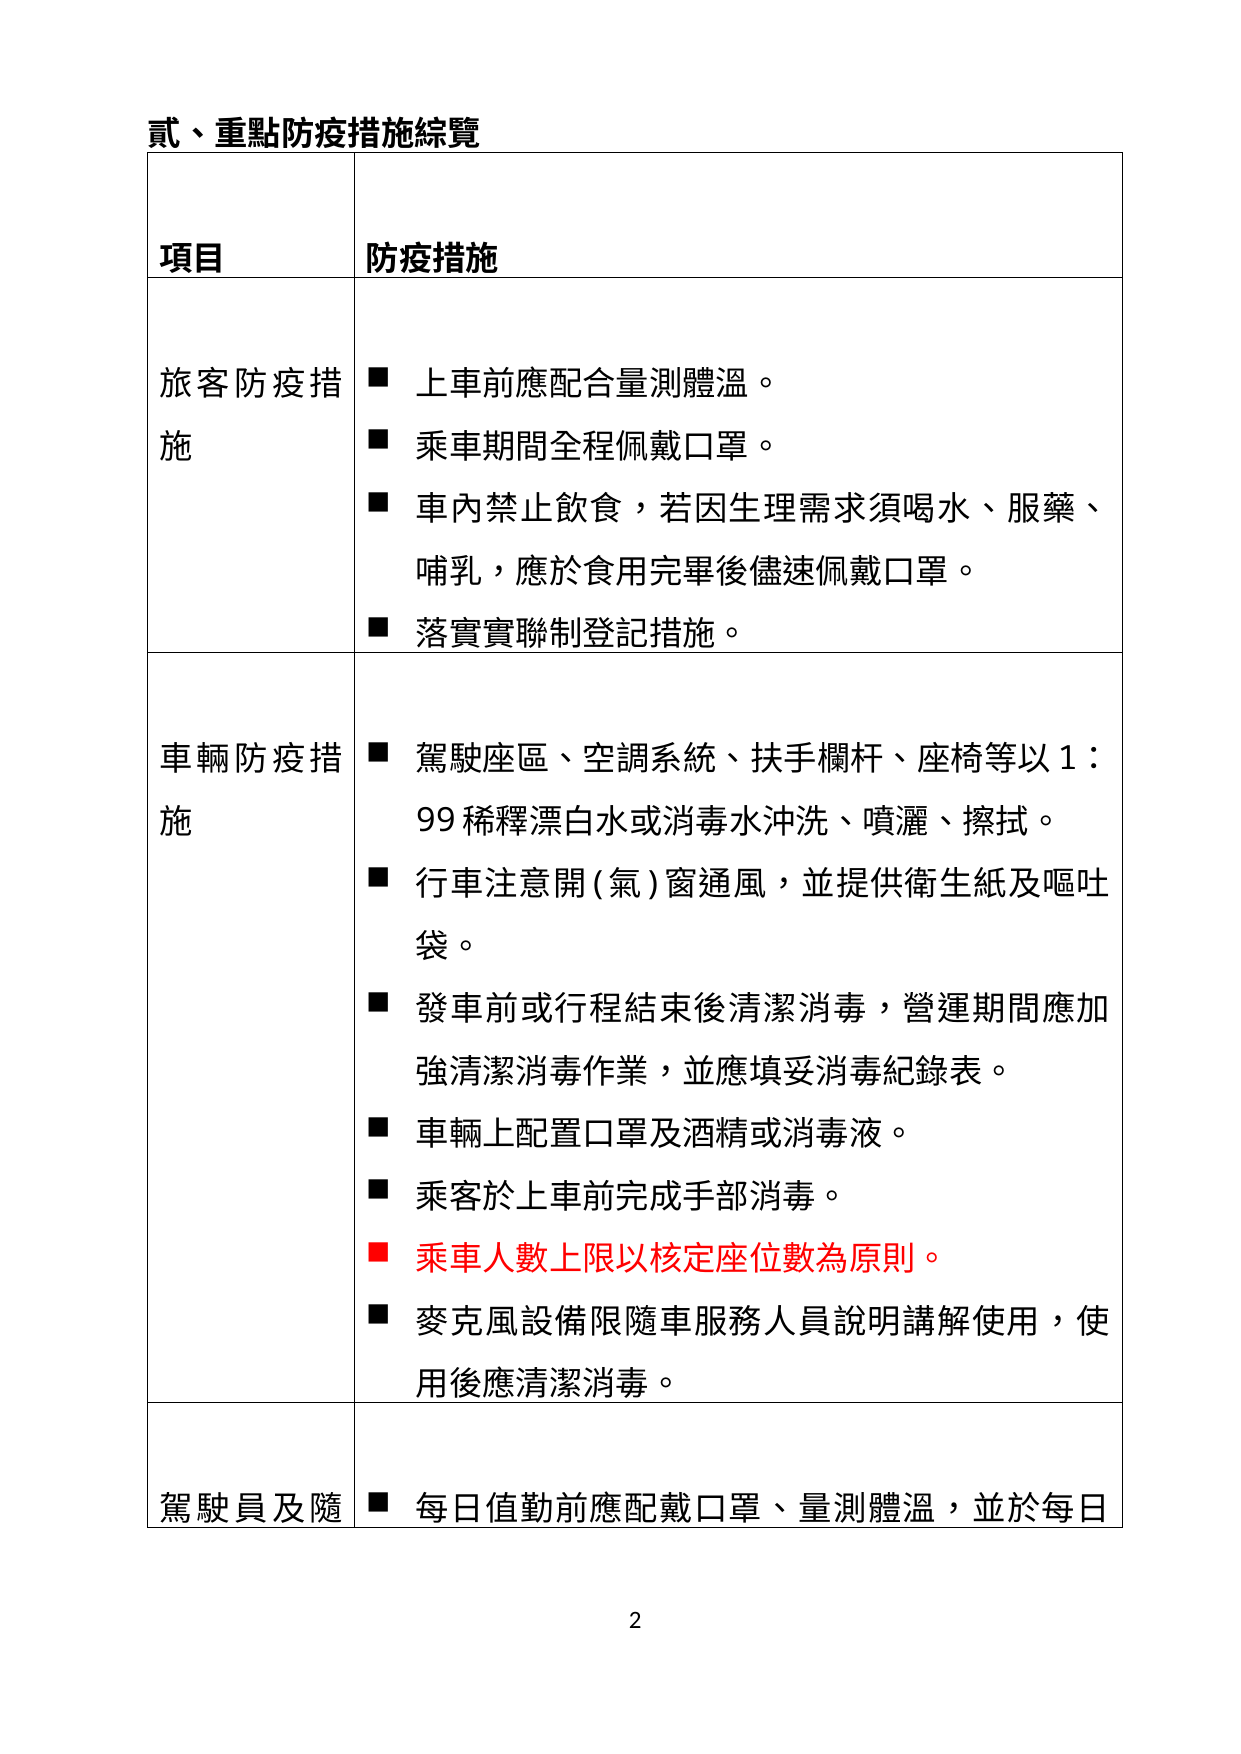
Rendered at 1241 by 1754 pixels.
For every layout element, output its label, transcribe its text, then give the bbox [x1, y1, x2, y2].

table_cell 車輛防疫措施 [148, 653, 354, 1402]
table_cell 上車前應配合量測體溫。 乘車期間全程佩戴口罩。 車內禁止飲食，若因生理需求須喝水、服藥、哺乳，應於食用完畢後儘速佩戴口罩。 落實實聯制登記措施。 [355, 278, 1122, 652]
table_cell 旅客防疫措施 [148, 278, 354, 652]
list 重點防疫措施綜覽 [148, 89, 1122, 152]
table_cell 駕駛員及隨 [148, 1403, 354, 1527]
table_header 項目 [148, 153, 354, 277]
table_cell 駕駛座區、空調系統、扶手欄杆、座椅等以1：99稀釋漂白水或消毒水沖洗、噴灑、擦拭。 行車注意開(氣)窗通風，並提供衛生紙及嘔吐袋。 發車前或行程結束後清潔消毒，營運期間應加強清潔消毒作業，並應填妥消毒紀錄表。 車輛上配置口罩及酒精或消毒液。 乘客於上車前完成手部消毒。 乘車人數上限以核定座位數為原則。 麥克風設備限隨車服務人員說明講解使用，使用後應清潔消毒。 [355, 653, 1122, 1402]
table_cell 每日值勤前應配戴口罩、量測體溫，並於每日執勤前填寫體溫紀錄表。 出現呼吸道症狀、發燒或其他疑似症狀應安排請假或限制其工作。 [355, 1403, 1122, 1527]
table_header 防疫措施 [355, 153, 1122, 277]
